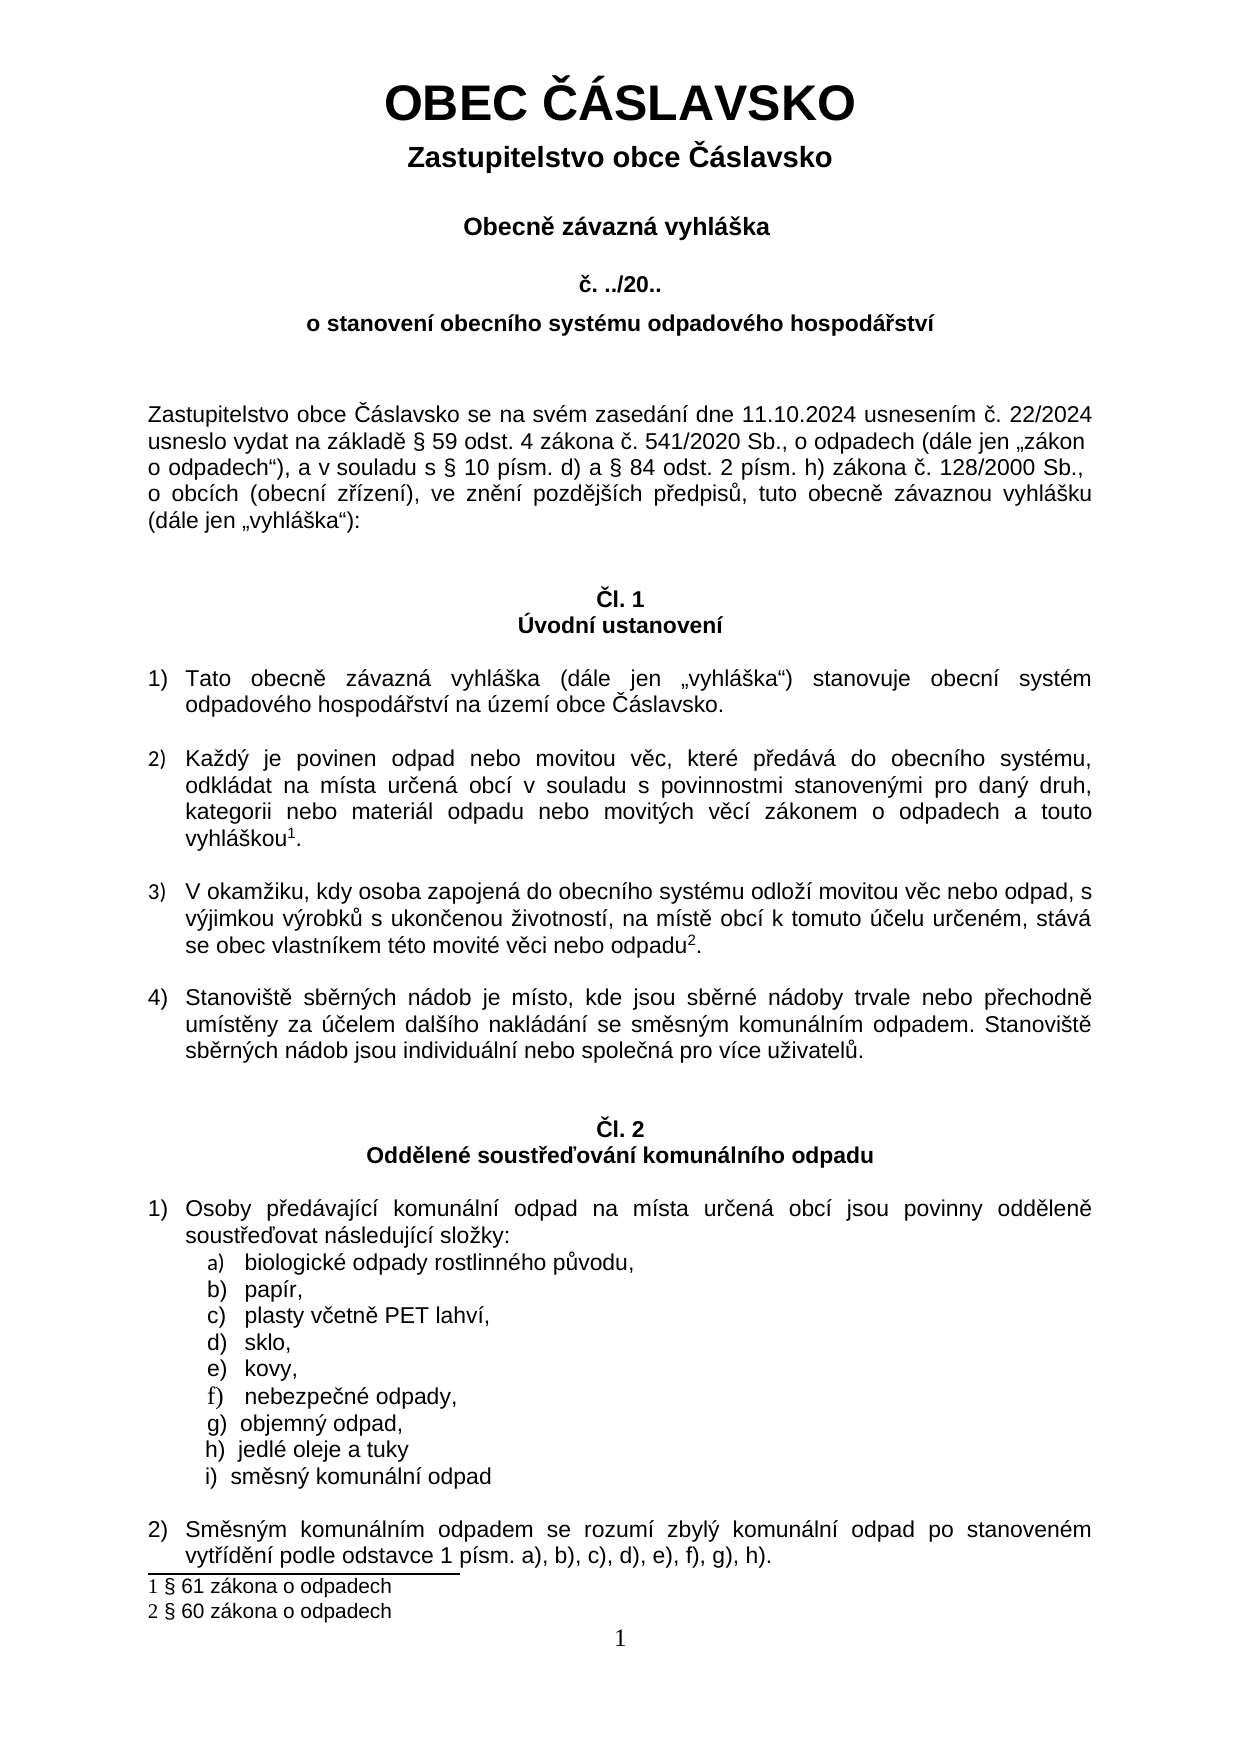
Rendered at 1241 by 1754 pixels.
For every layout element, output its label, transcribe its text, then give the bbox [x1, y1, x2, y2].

list Tato obecně závazná vyhláška (dále jen „vyhláška“) stanovuje obecní systém odpadového hospodářství na území obce Čáslavsko. [148, 665, 1092, 717]
list nebezpečné odpady, [207, 1381, 1092, 1410]
list biologické odpady rostlinného původu, [207, 1248, 1092, 1276]
text o stanovení obecního systému odpadového hospodářství [148, 310, 1092, 336]
text OBEC ČÁSLAVSKO [148, 74, 1092, 131]
subtitle Úvodní ustanovení [148, 612, 1092, 638]
list Osoby předávající komunální odpad na místa určená obcí jsou povinny odděleně soustřeďovat následující složky: [148, 1195, 1092, 1248]
text Obecně závazná vyhláška [148, 211, 1092, 240]
text g) objemný odpad, [148, 1410, 1092, 1436]
text Zastupitelstvo obce Čáslavsko se na svém zasedání dne 11.10.2024 usnesením č. 22/2024 usneslo vydat na základě § 59 odst. 4 zákona č. 541/2020 Sb., o odpadech (dále jen „zákon o odpadech“), a v souladu s § 10 písm. d) a § 84 odst. 2 písm. h) zákona č. 128/2000 Sb., o obcích (obecní zřízení), ve znění pozdějších předpisů, tuto obecně závaznou vyhlášku (dále jen „vyhláška“): [148, 401, 1092, 533]
text č. ../20.. [148, 271, 1092, 297]
list sklo, [207, 1329, 1092, 1355]
text Čl. 2 [148, 1116, 1092, 1142]
text h) jedlé oleje a tuky [148, 1436, 1092, 1463]
list plasty včetně PET lahví, [207, 1302, 1092, 1329]
text Čl. 1 [148, 586, 1092, 612]
list Stanoviště sběrných nádob je místo, kde jsou sběrné nádoby trvale nebo přechodně umístěny za účelem dalšího nakládání se směsným komunálním odpadem. Stanoviště sběrných nádob jsou individuální nebo společná pro více uživatelů. [148, 984, 1092, 1063]
text i) směsný komunální odpad [148, 1463, 1092, 1489]
list kovy, [207, 1355, 1092, 1381]
list papír, [207, 1276, 1092, 1302]
list Každý je povinen odpad nebo movitou věc, které předává do obecního systému, odkládat na místa určená obcí v souladu s povinnostmi stanovenými pro daný druh, kategorii nebo materiál odpadu nebo movitých věcí zákonem o odpadech a touto vyhláškou. [148, 744, 1092, 851]
list § 60 zákona o odpadech [148, 1598, 1092, 1623]
list Směsným komunálním odpadem se rozumí zbylý komunální odpad po stanoveném vytřídění podle odstavce 1 písm. a), b), c), d), e), f), g), h). [148, 1516, 1092, 1568]
list § 61 zákona o odpadech [148, 1574, 1092, 1598]
text Oddělené soustřeďování komunálního odpadu [148, 1142, 1092, 1169]
text Zastupitelstvo obce Čáslavsko [148, 140, 1092, 173]
list V okamžiku, kdy osoba zapojená do obecního systému odloží movitou věc nebo odpad, s výjimkou výrobků s ukončenou životností, na místě obcí k tomuto účelu určeném, stává se obec vlastníkem této movité věci nebo odpadu. [148, 877, 1092, 958]
